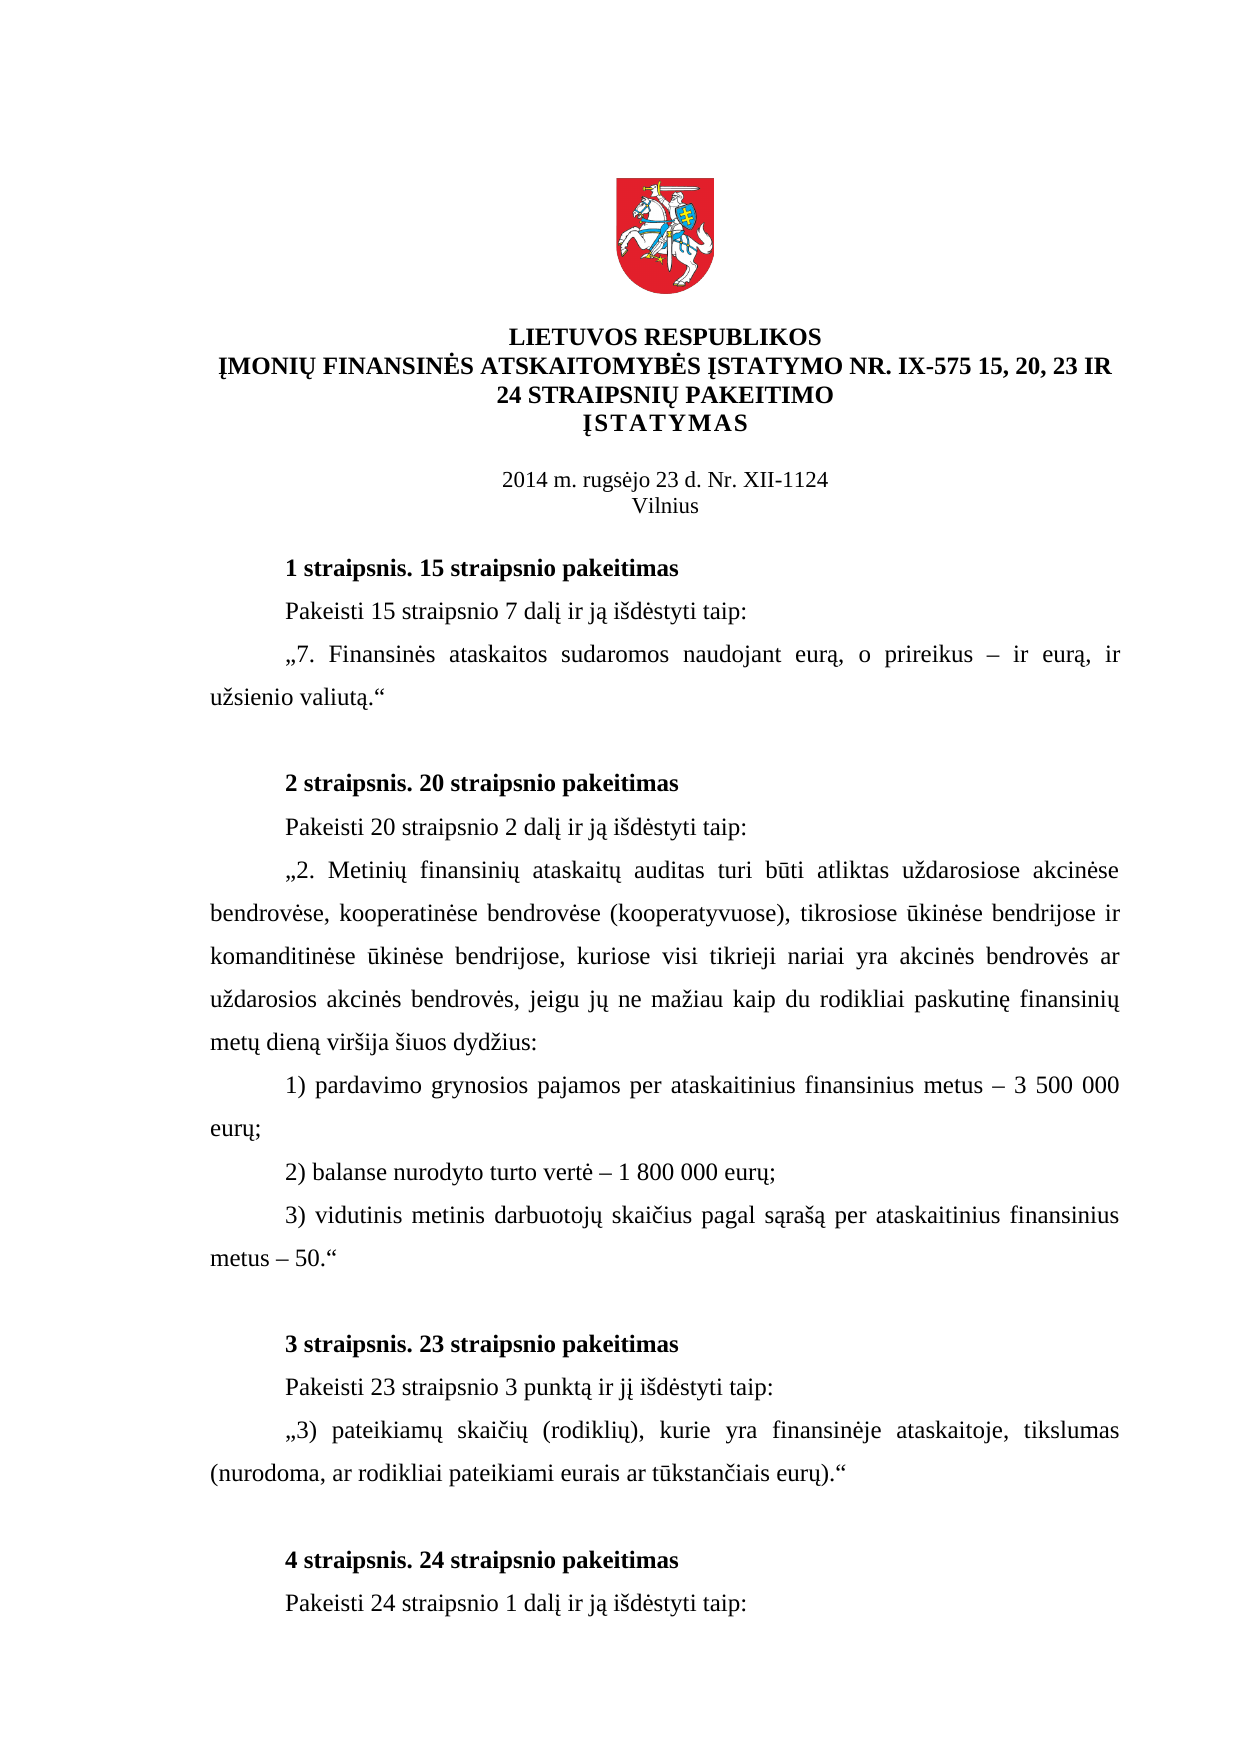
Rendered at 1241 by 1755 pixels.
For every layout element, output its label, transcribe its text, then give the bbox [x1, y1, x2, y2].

text „2. Metinių finansinių ataskaitų auditas turi būti atliktas uždarosiose akcinėse bendrovėse, kooperatinėse bendrovėse (kooperatyvuose), tikrosiose ūkinėse bendrijose ir komanditinėse ūkinėse bendrijose, kuriose visi tikrieji nariai yra akcinės bendrovės ar uždarosios akcinės bendrovės, jeigu jų ne mažiau kaip du rodikliai paskutinę finansinių metų dieną viršija šiuos dydžius: [210, 855, 1120, 1056]
text Pakeisti 24 straipsnio 1 dalį ir ją išdėstyti taip: [210, 1588, 1120, 1617]
text 3) vidutinis metinis darbuotojų skaičius pagal sąrašą per ataskaitinius finansinius metus – 50.“ [210, 1200, 1120, 1272]
text 1 straipsnis. 15 straipsnio pakeitimas [210, 553, 1120, 582]
text 2014 m. rugsėjo 23 d. Nr. XII-1124 Vilnius [210, 466, 1120, 519]
text ĮSTATYMAS [210, 408, 1120, 437]
text Pakeisti 20 straipsnio 2 dalį ir ją išdėstyti taip: [210, 812, 1120, 840]
text 2 straipsnis. 20 straipsnio pakeitimas [210, 768, 1120, 797]
text 1) pardavimo grynosios pajamos per ataskaitinius finansinius metus – 3 500 000 eurų; [210, 1070, 1120, 1142]
text LIETUVOS RESPUBLIKOS [210, 322, 1120, 351]
text „3) pateikiamų skaičių (rodiklių), kurie yra finansinėje ataskaitoje, tikslumas (nurodoma, ar rodikliai pateikiami eurais ar tūkstančiais eurų).“ [210, 1415, 1120, 1487]
text 3 straipsnis. 23 straipsnio pakeitimas [210, 1329, 1120, 1358]
text Pakeisti 23 straipsnio 3 punktą ir jį išdėstyti taip: [210, 1372, 1120, 1401]
text ĮMONIŲ FINANSINĖS ATSKAITOMYBĖS ĮSTATYMO NR. IX-575 15, 20, 23 IR 24 STRAIPSNIŲ PAKEITIMO [210, 351, 1120, 408]
text Pakeisti 15 straipsnio 7 dalį ir ją išdėstyti taip: [210, 596, 1120, 625]
text „7. Finansinės ataskaitos sudaromos naudojant eurą, o prireikus – ir eurą, ir užsienio valiutą.“ [210, 639, 1120, 711]
text 4 straipsnis. 24 straipsnio pakeitimas [210, 1545, 1120, 1573]
text 2) balanse nurodyto turto vertė – 1 800 000 eurų; [210, 1157, 1120, 1185]
